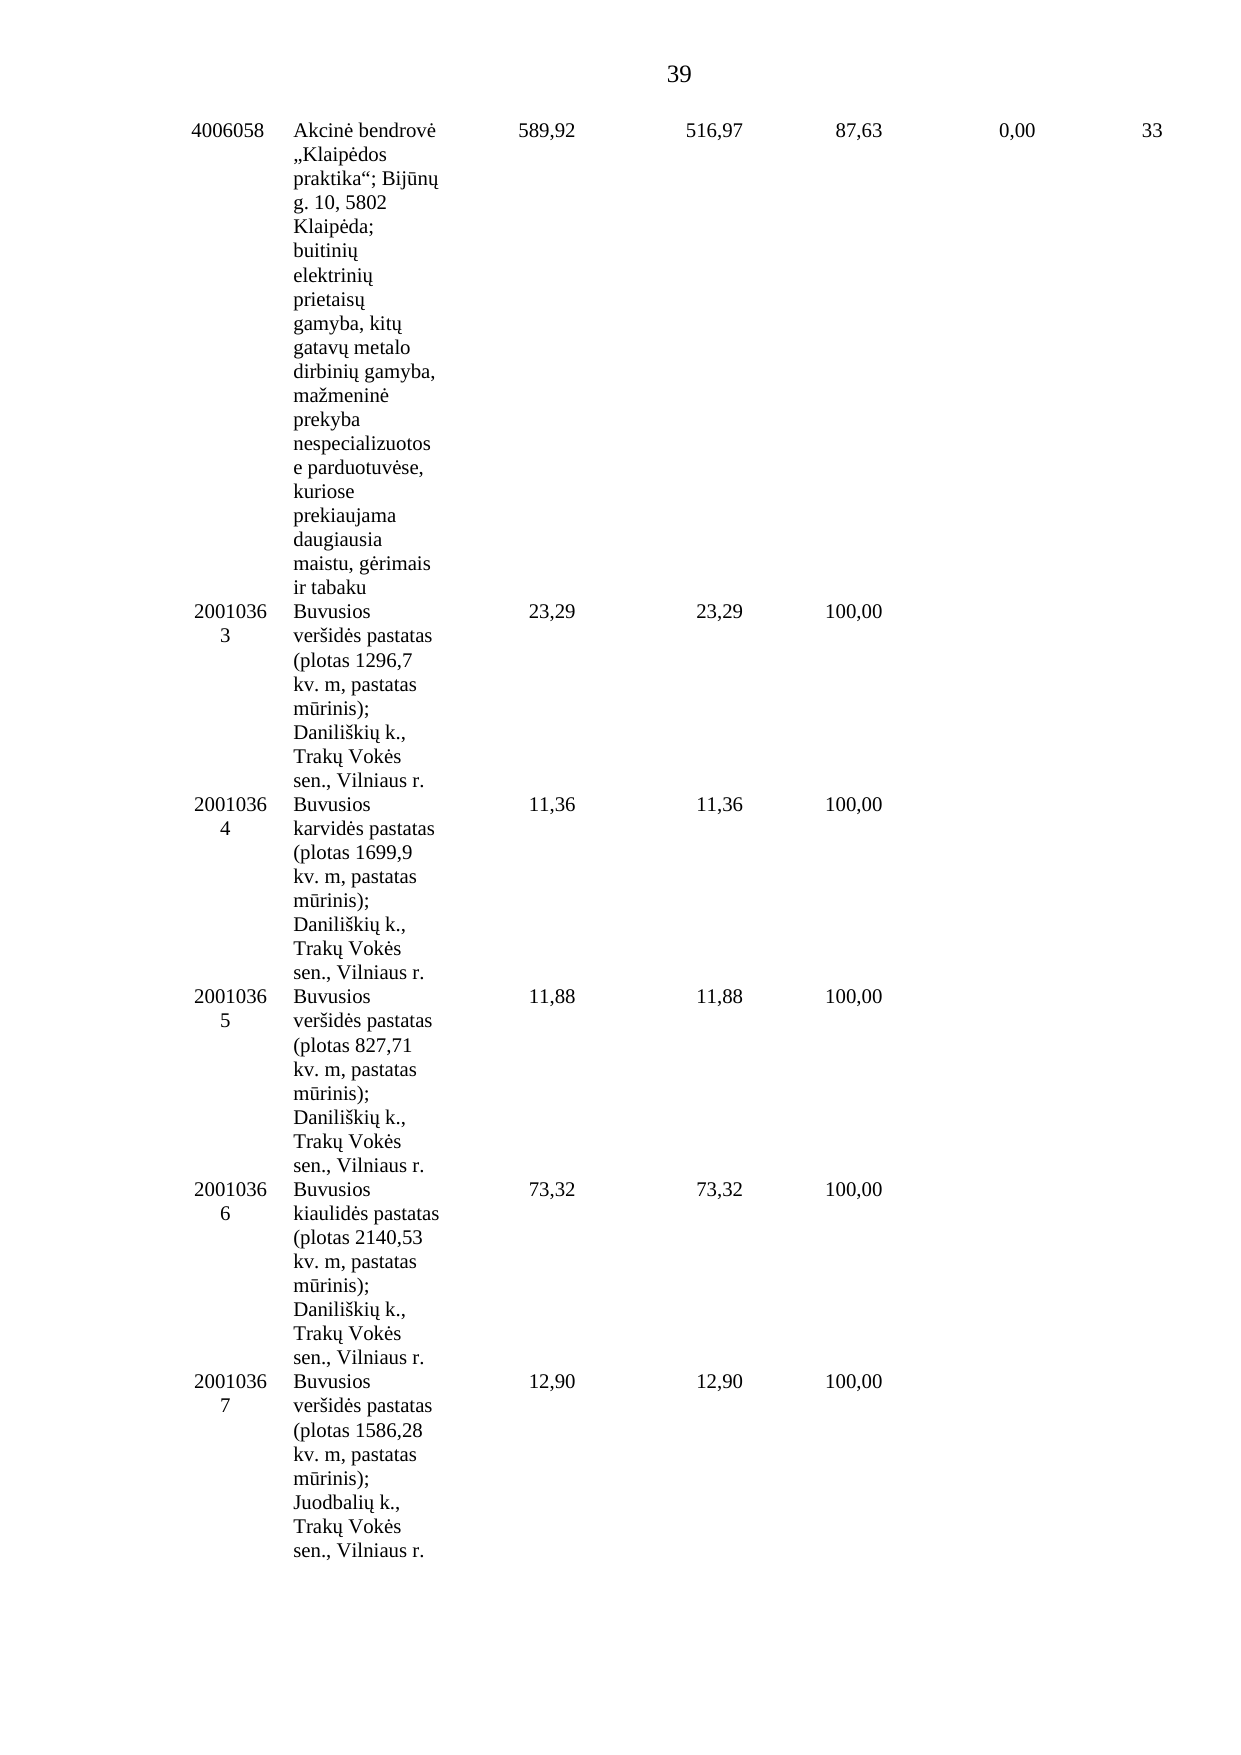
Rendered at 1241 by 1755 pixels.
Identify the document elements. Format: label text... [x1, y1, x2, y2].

table_cell [1179, 118, 1188, 238]
table_cell Buvusios veršidės pastatas (plotas 827,71 kv. m, pastatas mūrinis); Daniliškių k., Trakų Vokės sen., Vilniaus r. [282, 984, 451, 1177]
table_cell [1188, 984, 1198, 1177]
table_cell [1188, 239, 1198, 599]
table_cell [899, 239, 1052, 599]
table_cell [1188, 792, 1198, 984]
table_cell [899, 792, 1052, 984]
table_cell 100,00 [759, 984, 898, 1177]
table_cell 20010363 [174, 599, 282, 792]
table_cell [1179, 599, 1188, 792]
table_cell 589,92 [451, 118, 592, 238]
table_cell [1052, 984, 1179, 1177]
table_cell [1179, 984, 1188, 1177]
table_cell [759, 239, 898, 599]
table_cell 20010366 [174, 1177, 282, 1369]
table_cell 4006058 [174, 118, 282, 238]
table_cell Buvusios veršidės pastatas (plotas 1296,7 kv. m, pastatas mūrinis); Daniliškių k., Trakų Vokės sen., Vilniaus r. [282, 599, 451, 792]
table_cell [1188, 1177, 1198, 1369]
table_cell 20010364 [174, 792, 282, 984]
table_cell [1052, 1177, 1179, 1369]
table_cell 73,32 [451, 1177, 592, 1369]
table_cell 33 [1052, 118, 1179, 238]
table_cell [1188, 1369, 1198, 1562]
table_cell [1052, 599, 1179, 792]
table_cell [1188, 599, 1198, 792]
table_cell 20010365 [174, 984, 282, 1177]
table_cell [1179, 239, 1188, 599]
table_cell [899, 984, 1052, 1177]
table_cell [592, 239, 759, 599]
table_cell 11,88 [451, 984, 592, 1177]
table_cell 23,29 [451, 599, 592, 792]
table_cell 100,00 [759, 599, 898, 792]
table_cell 23,29 [592, 599, 759, 792]
table_cell [1188, 118, 1198, 238]
table_cell 100,00 [759, 1369, 898, 1562]
table_cell [899, 599, 1052, 792]
table_cell 11,36 [451, 792, 592, 984]
table_cell 11,36 [592, 792, 759, 984]
table_cell [1179, 792, 1188, 984]
table_cell Buvusios veršidės pastatas (plotas 1586,28 kv. m, pastatas mūrinis); Juodbalių k., Trakų Vokės sen., Vilniaus r. [282, 1369, 451, 1562]
table_cell [451, 239, 592, 599]
table_cell 0,00 [899, 118, 1052, 238]
table_cell [174, 239, 282, 599]
table_cell [1052, 792, 1179, 984]
table_cell [899, 1369, 1052, 1562]
table_cell [1179, 1177, 1188, 1369]
table_cell 12,90 [592, 1369, 759, 1562]
table_cell 100,00 [759, 792, 898, 984]
table_cell Buvusios karvidės pastatas (plotas 1699,9 kv. m, pastatas mūrinis); Daniliškių k., Trakų Vokės sen., Vilniaus r. [282, 792, 451, 984]
table_cell 100,00 [759, 1177, 898, 1369]
table_cell 73,32 [592, 1177, 759, 1369]
table_cell 87,63 [759, 118, 898, 238]
table_cell 516,97 [592, 118, 759, 238]
table_cell 20010367 [174, 1369, 282, 1562]
table_cell buitinių elektrinių prietaisų gamyba, kitų gatavų metalo dirbinių gamyba, mažmeninė prekyba nespecializuotose parduotuvėse, kuriose prekiaujama daugiausia maistu, gėrimais ir tabaku [282, 239, 451, 599]
table_cell [1052, 239, 1179, 599]
table_cell [1052, 1369, 1179, 1562]
table_cell 12,90 [451, 1369, 592, 1562]
table_cell [1179, 1369, 1188, 1562]
table_cell [899, 1177, 1052, 1369]
table_cell Buvusios kiaulidės pastatas (plotas 2140,53 kv. m, pastatas mūrinis); Daniliškių k., Trakų Vokės sen., Vilniaus r. [282, 1177, 451, 1369]
table_cell Akcinė bendrovė „Klaipėdos praktika“; Bijūnų g. 10, 5802 Klaipėda; [282, 118, 451, 238]
table_cell 11,88 [592, 984, 759, 1177]
